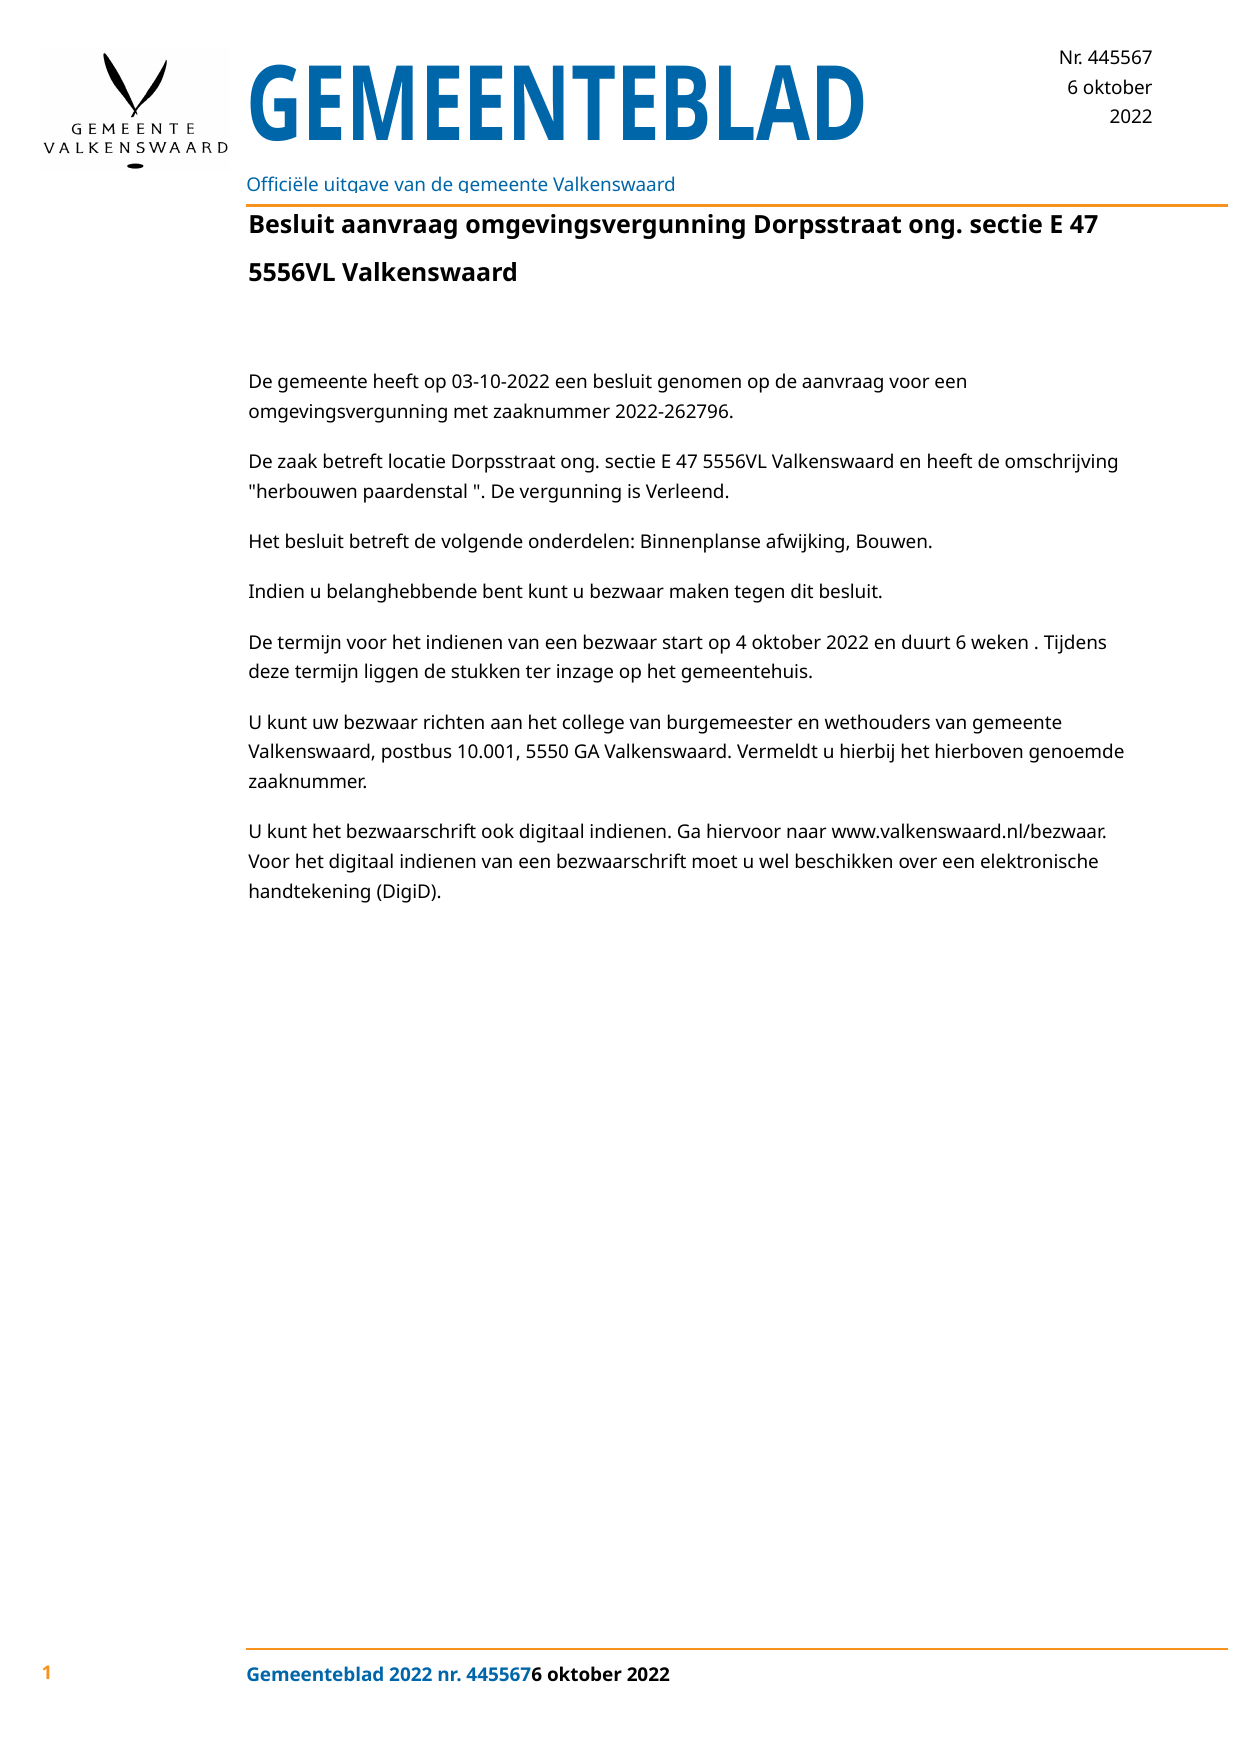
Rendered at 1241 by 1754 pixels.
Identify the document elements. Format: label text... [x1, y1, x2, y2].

text Indien u belanghebbende bent kunt u bezwaar maken tegen dit besluit. [248, 579, 1152, 604]
text De termijn voor het indienen van een bezwaar start op 4 oktober 2022 en duurt 6 weken . Tijdens deze termijn liggen de stukken ter inzage op het gemeentehuis. [248, 629, 1152, 684]
text De zaak betreft locatie Dorpsstraat ong. sectie E 47 5556VL Valkenswaard en heeft de omschrijving "herbouwen paardenstal ". De vergunning is Verleend. [248, 448, 1152, 504]
picture [41, 47, 231, 172]
text De gemeente heeft op 03-10-2022 een besluit genomen op de aanvraag voor een omgevingsvergunning met zaaknummer 2022-262796. [248, 368, 1152, 424]
text U kunt het bezwaarschrift ook digitaal indienen. Ga hiervoor naar www.valkenswaard.nl/bezwaar. Voor het digitaal indienen van een bezwaarschrift moet u wel beschikken over een elektronische handtekening (DigiD). [248, 819, 1152, 904]
text Besluit aanvraag omgevingsvergunning Dorpsstraat ong. sectie E 47 5556VL Valkenswaard [248, 207, 1152, 288]
text Het besluit betreft de volgende onderdelen: Binnenplanse afwijking, Bouwen. [248, 528, 1152, 554]
text U kunt uw bezwaar richten aan het college van burgemeester en wethouders van gemeente Valkenswaard, postbus 10.001, 5550 GA Valkenswaard. Vermeldt u hierbij het hierboven genoemde zaaknummer. [248, 709, 1152, 794]
